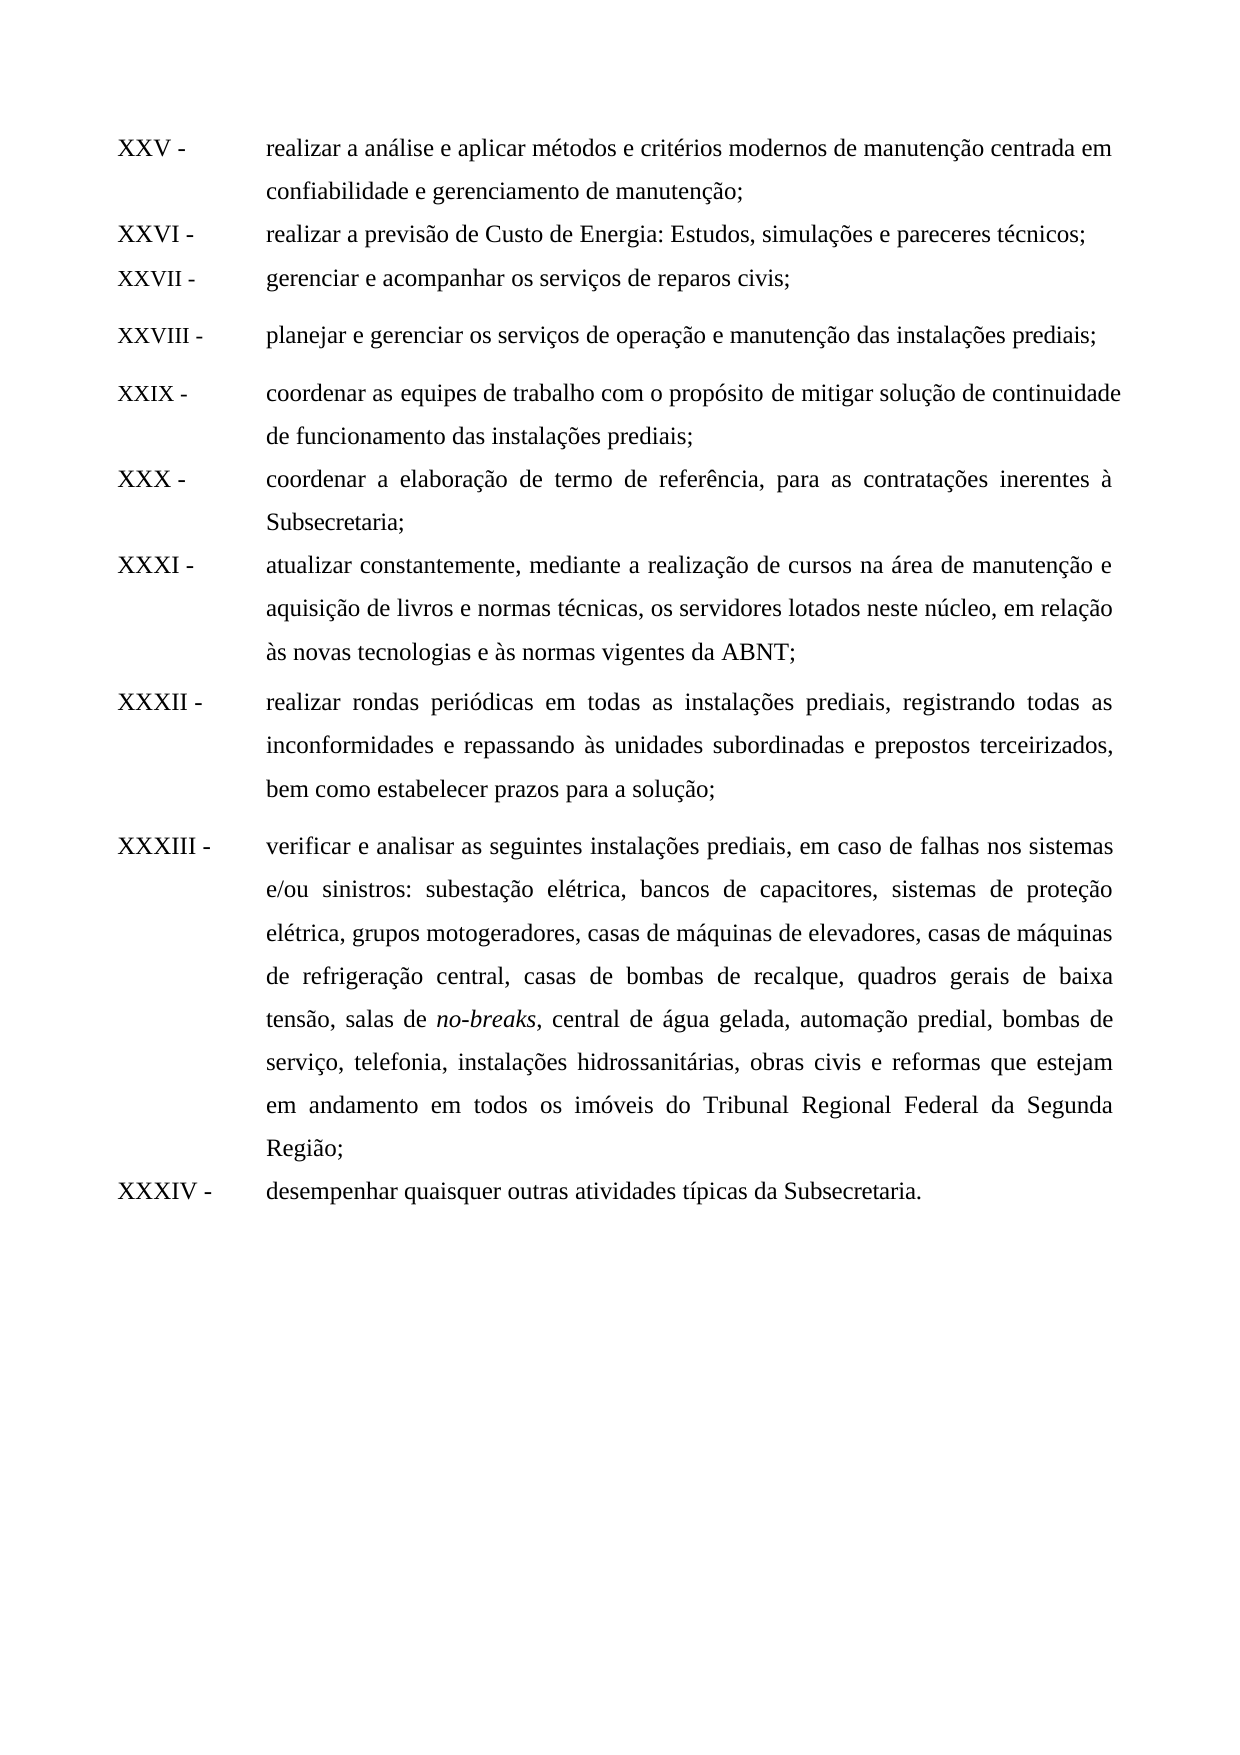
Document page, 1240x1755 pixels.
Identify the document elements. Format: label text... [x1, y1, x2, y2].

list gerenciar e acompanhar os serviços de reparos civis; [117, 263, 1121, 291]
list realizar rondas periódicas em todas as instalações prediais, registrando todas as inconformidades e repassando às unidades subordinadas e prepostos terceirizados, bem como estabelecer prazos para a solução; [117, 687, 1113, 802]
list realizar a análise e aplicar métodos e critérios modernos de manutenção centrada em confiabilidade e gerenciamento de manutenção; [117, 133, 1113, 205]
list desempenhar quaisquer outras atividades típicas da Subsecretaria. [117, 1176, 1121, 1205]
list coordenar a elaboração de termo de referência, para as contratações inerentes à Subsecretaria; [117, 464, 1113, 536]
list verificar e analisar as seguintes instalações prediais, em caso de falhas nos sistemas e/ou sinistros: subestação elétrica, bancos de capacitores, sistemas de proteção elétrica, grupos motogeradores, casas de máquinas de elevadores, casas de máquinas de refrigeração central, casas de bombas de recalque, quadros gerais de baixa tensão, salas de no-breaks, central de água gelada, automação predial, bombas de serviço, telefonia, instalações hidrossanitárias, obras civis e reformas que estejam em andamento em todos os imóveis do Tribunal Regional Federal da Segunda Região; [117, 831, 1113, 1162]
list coordenar as equipes de trabalho com o propósito de mitigar solução de continuidade de funcionamento das instalações prediais; [117, 378, 1121, 450]
list realizar a previsão de Custo de Energia: Estudos, simulações e pareceres técnicos; [117, 219, 1121, 248]
list atualizar constantemente, mediante a realização de cursos na área de manutenção e aquisição de livros e normas técnicas, os servidores lotados neste núcleo, em relação às novas tecnologias e às normas vigentes da ABNT; [117, 550, 1113, 665]
list planejar e gerenciar os serviços de operação e manutenção das instalações prediais; [117, 320, 1121, 349]
